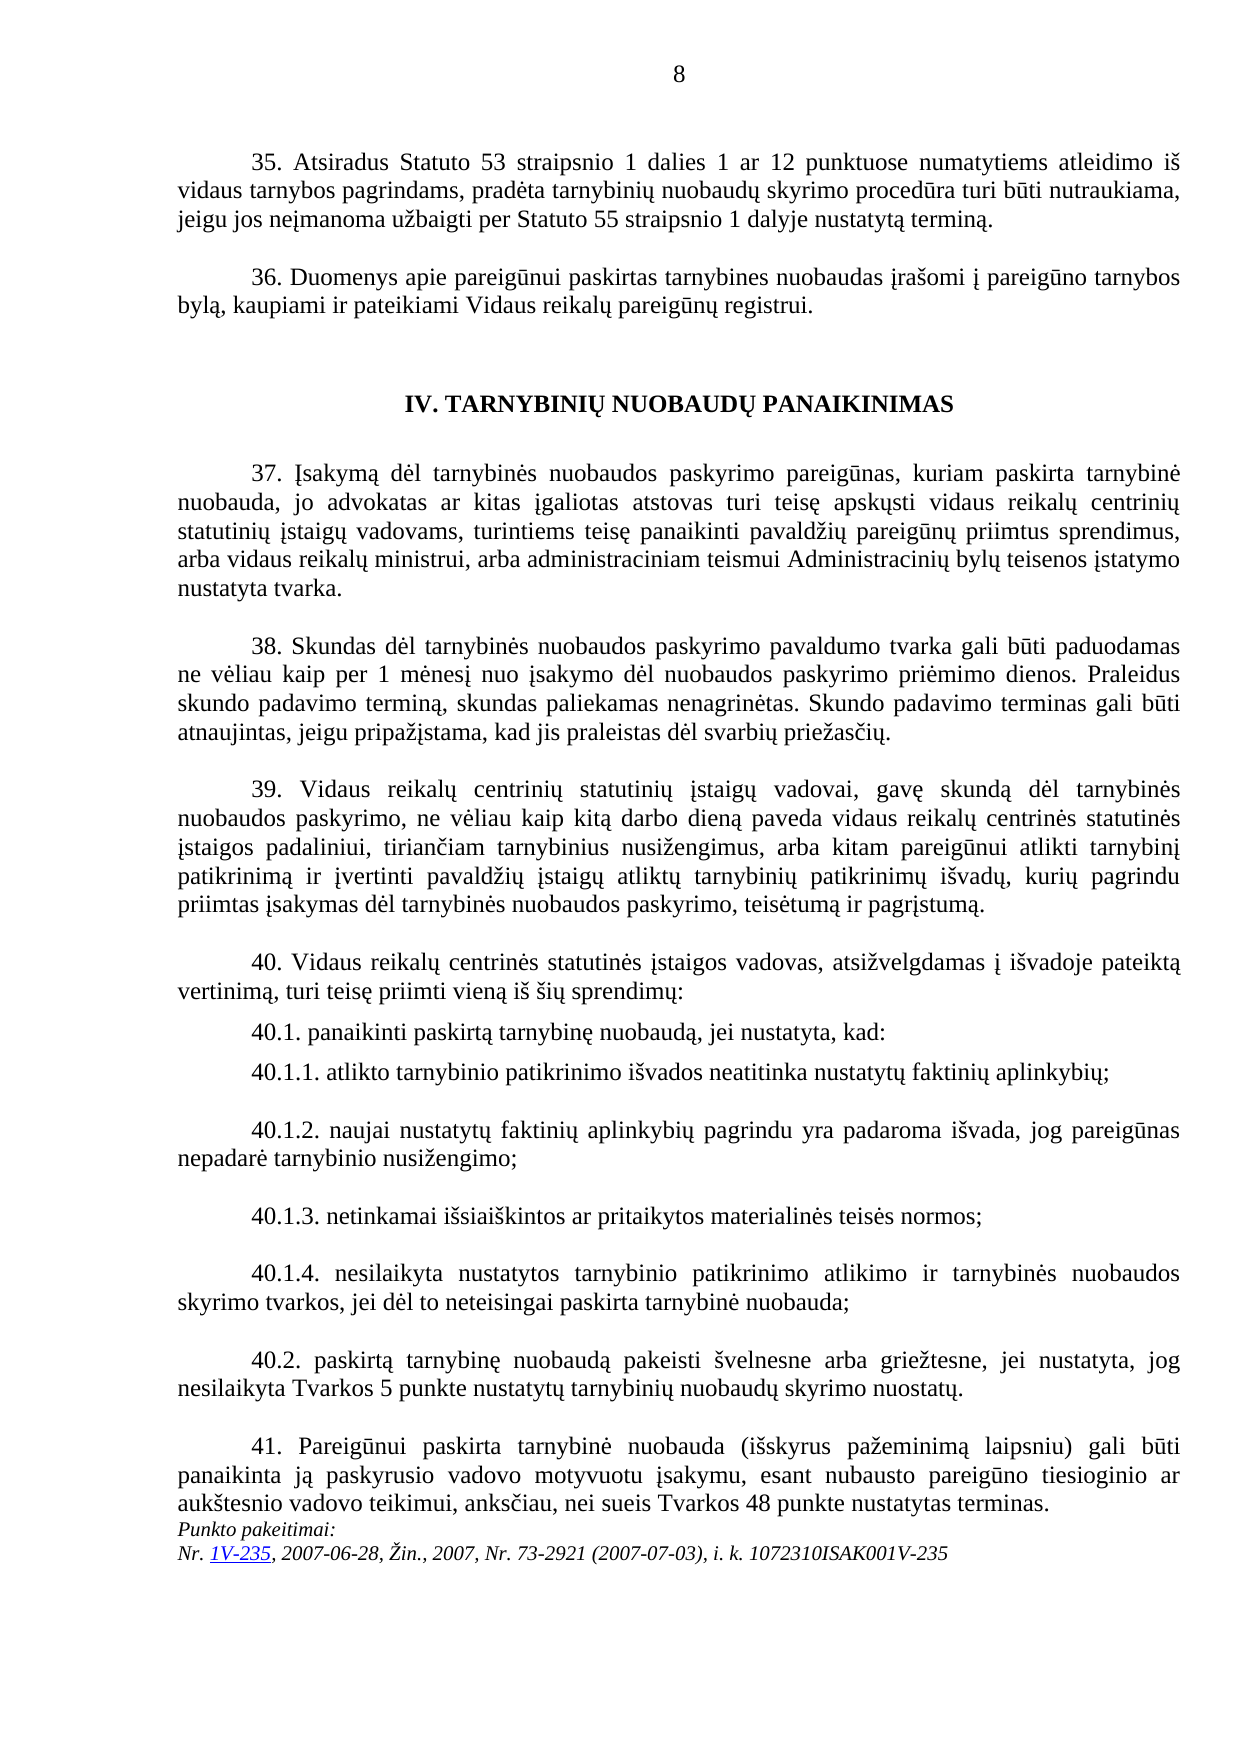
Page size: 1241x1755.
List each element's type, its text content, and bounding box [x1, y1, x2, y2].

text 40. Vidaus reikalų centrinės statutinės įstaigos vadovas, atsižvelgdamas į išvadoje pateiktą vertinimą, turi teisę priimti vieną iš šių sprendimų: [177, 947, 1181, 1004]
text 40.1.4. nesilaikyta nustatytos tarnybinio patikrinimo atlikimo ir tarnybinės nuobaudos skyrimo tvarkos, jei dėl to neteisingai paskirta tarnybinė nuobauda; [177, 1258, 1181, 1316]
text 40.2. paskirtą tarnybinę nuobaudą pakeisti švelnesne arba griežtesne, jei nustatyta, jog nesilaikyta Tvarkos 5 punkte nustatytų tarnybinių nuobaudų skyrimo nuostatų. [177, 1345, 1181, 1402]
text 39. Vidaus reikalų centrinių statutinių įstaigų vadovai, gavę skundą dėl tarnybinės nuobaudos paskyrimo, ne vėliau kaip kitą darbo dieną paveda vidaus reikalų centrinės statutinės įstaigos padaliniui, tiriančiam tarnybinius nusižengimus, arba kitam pareigūnui atlikti tarnybinį patikrinimą ir įvertinti pavaldžių įstaigų atliktų tarnybinių patikrinimų išvadų, kurių pagrindu priimtas įsakymas dėl tarnybinės nuobaudos paskyrimo, teisėtumą ir pagrįstumą. [177, 774, 1181, 918]
text 35. Atsiradus Statuto 53 straipsnio 1 dalies 1 ar 12 punktuose numatytiems atleidimo iš vidaus tarnybos pagrindams, pradėta tarnybinių nuobaudų skyrimo procedūra turi būti nutraukiama, jeigu jos neįmanoma užbaigti per Statuto 55 straipsnio 1 dalyje nustatytą terminą. [177, 147, 1181, 233]
text 40.1.1. atlikto tarnybinio patikrinimo išvados neatitinka nustatytų faktinių aplinkybių; [177, 1057, 1181, 1086]
text 40.1.3. netinkamai išsiaiškintos ar pritaikytos materialinės teisės normos; [177, 1201, 1181, 1230]
text 37. Įsakymą dėl tarnybinės nuobaudos paskyrimo pareigūnas, kuriam paskirta tarnybinė nuobauda, jo advokatas ar kitas įgaliotas atstovas turi teisę apskųsti vidaus reikalų centrinių statutinių įstaigų vadovams, turintiems teisę panaikinti pavaldžių pareigūnų priimtus sprendimus, arba vidaus reikalų ministrui, arba administraciniam teismui Administracinių bylų teisenos įstatymo nustatyta tvarka. [177, 458, 1181, 602]
text 38. Skundas dėl tarnybinės nuobaudos paskyrimo pavaldumo tvarka gali būti paduodamas ne vėliau kaip per 1 mėnesį nuo įsakymo dėl nuobaudos paskyrimo priėmimo dienos. Praleidus skundo padavimo terminą, skundas paliekamas nenagrinėtas. Skundo padavimo terminas gali būti atnaujintas, jeigu pripažįstama, kad jis praleistas dėl svarbių priežasčių. [177, 631, 1181, 746]
text 41. Pareigūnui paskirta tarnybinė nuobauda (išskyrus pažeminimą laipsniu) gali būti panaikinta ją paskyrusio vadovo motyvuotu įsakymu, esant nubausto pareigūno tiesioginio ar aukštesnio vadovo teikimui, anksčiau, nei sueis Tvarkos 48 punkte nustatytas terminas. [177, 1431, 1181, 1517]
text 36. Duomenys apie pareigūnui paskirtas tarnybines nuobaudas įrašomi į pareigūno tarnybos bylą, kaupiami ir pateikiami Vidaus reikalų pareigūnų registrui. [177, 262, 1181, 319]
text Nr. 1V-235, 2007-06-28, Žin., 2007, Nr. 73-2921 (2007-07-03), i. k. 1072310ISAK001V-235 [177, 1541, 1181, 1565]
text Punkto pakeitimai: [177, 1517, 1181, 1541]
text IV. TARNYBINIŲ NUOBAUDŲ PANAIKINIMAS [177, 389, 1181, 418]
text 40.1.2. naujai nustatytų faktinių aplinkybių pagrindu yra padaroma išvada, jog pareigūnas nepadarė tarnybinio nusižengimo; [177, 1115, 1181, 1172]
text 40.1. panaikinti paskirtą tarnybinę nuobaudą, jei nustatyta, kad: [177, 1017, 1181, 1045]
